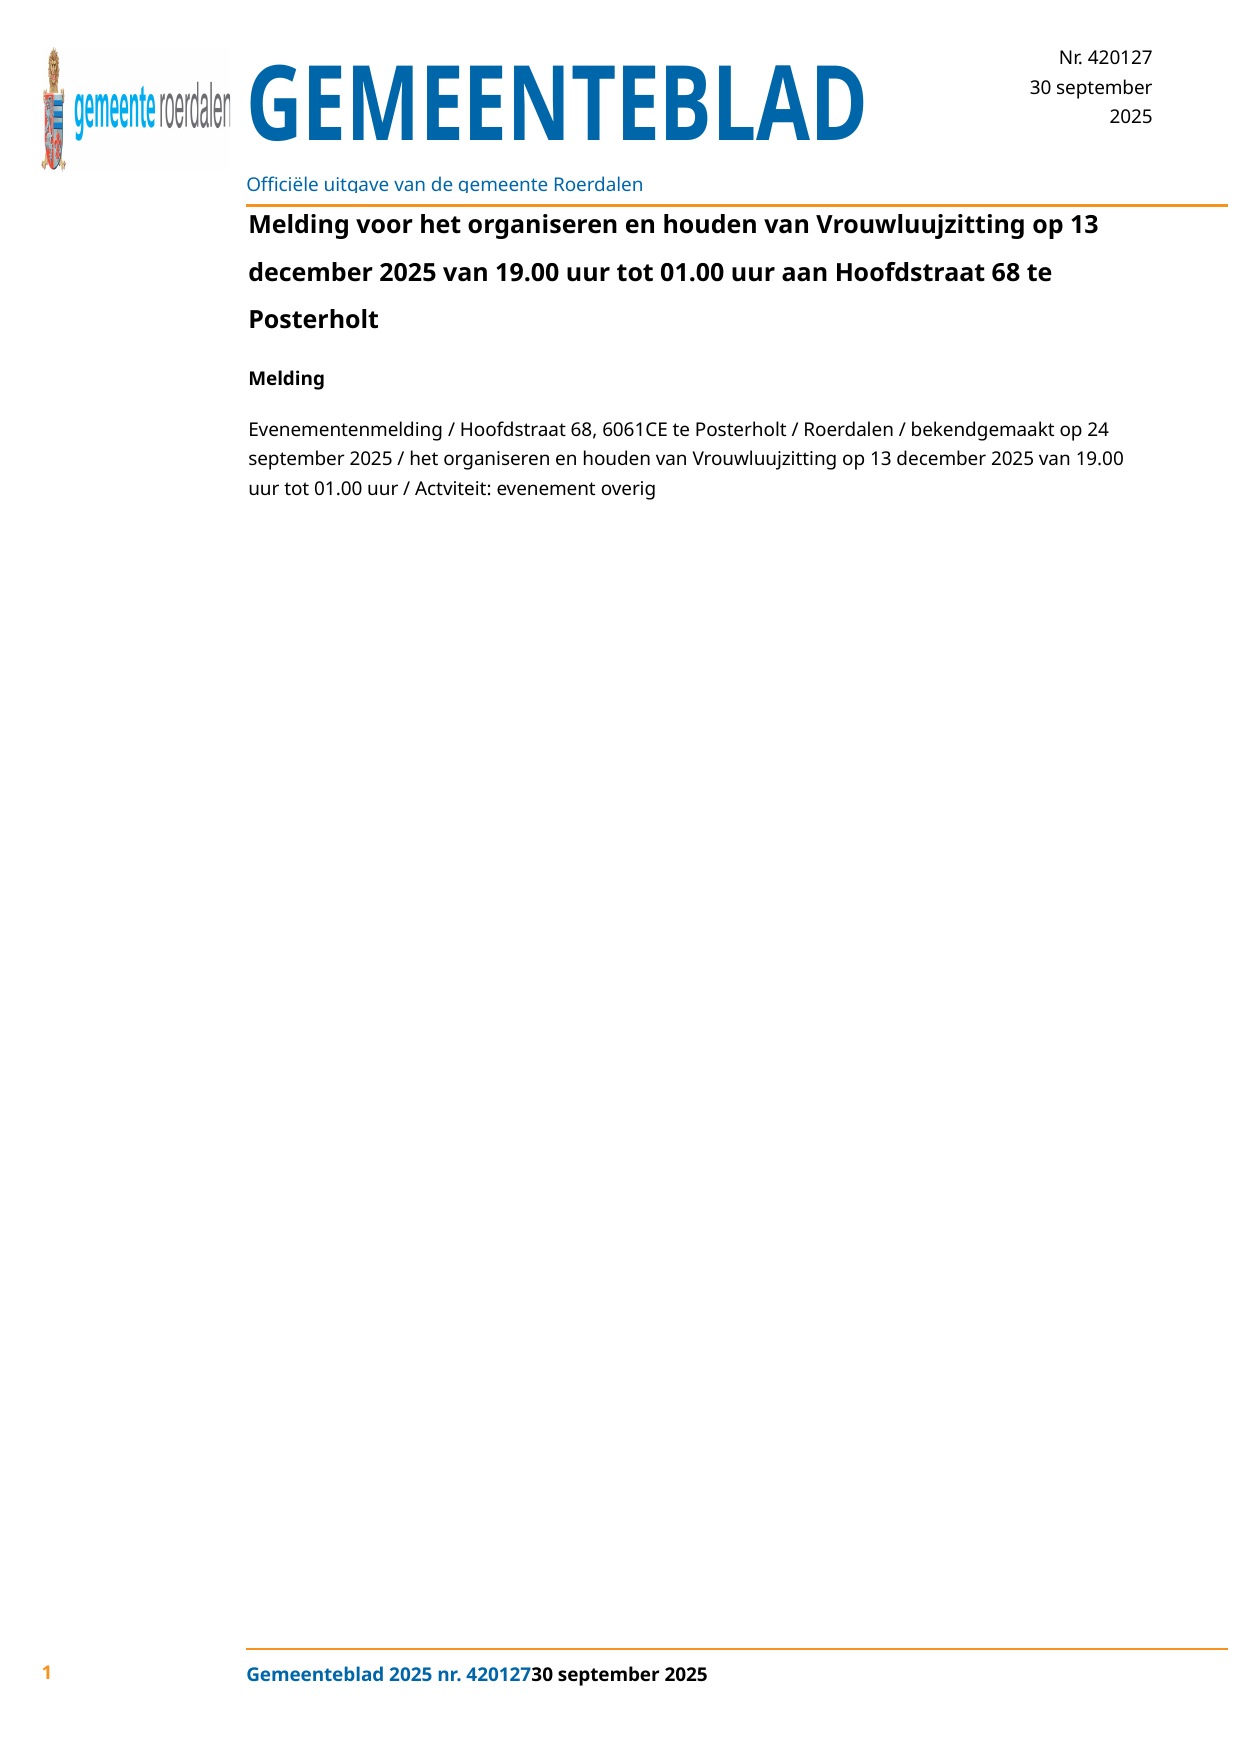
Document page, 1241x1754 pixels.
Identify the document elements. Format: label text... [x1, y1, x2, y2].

text Evenementenmelding / Hoofdstraat 68, 6061CE te Posterholt / Roerdalen / bekendgemaakt op 24 september 2025 / het organiseren en houden van Vrouwluujzitting op 13 december 2025 van 19.00 uur tot 01.00 uur / Actviteit: evenement overig [248, 416, 1152, 501]
text Melding [248, 366, 1152, 391]
text Melding voor het organiseren en houden van Vrouwluujzitting op 13 december 2025 van 19.00 uur tot 01.00 uur aan Hoofdstraat 68 te Posterholt [248, 207, 1152, 336]
picture [41, 47, 231, 172]
